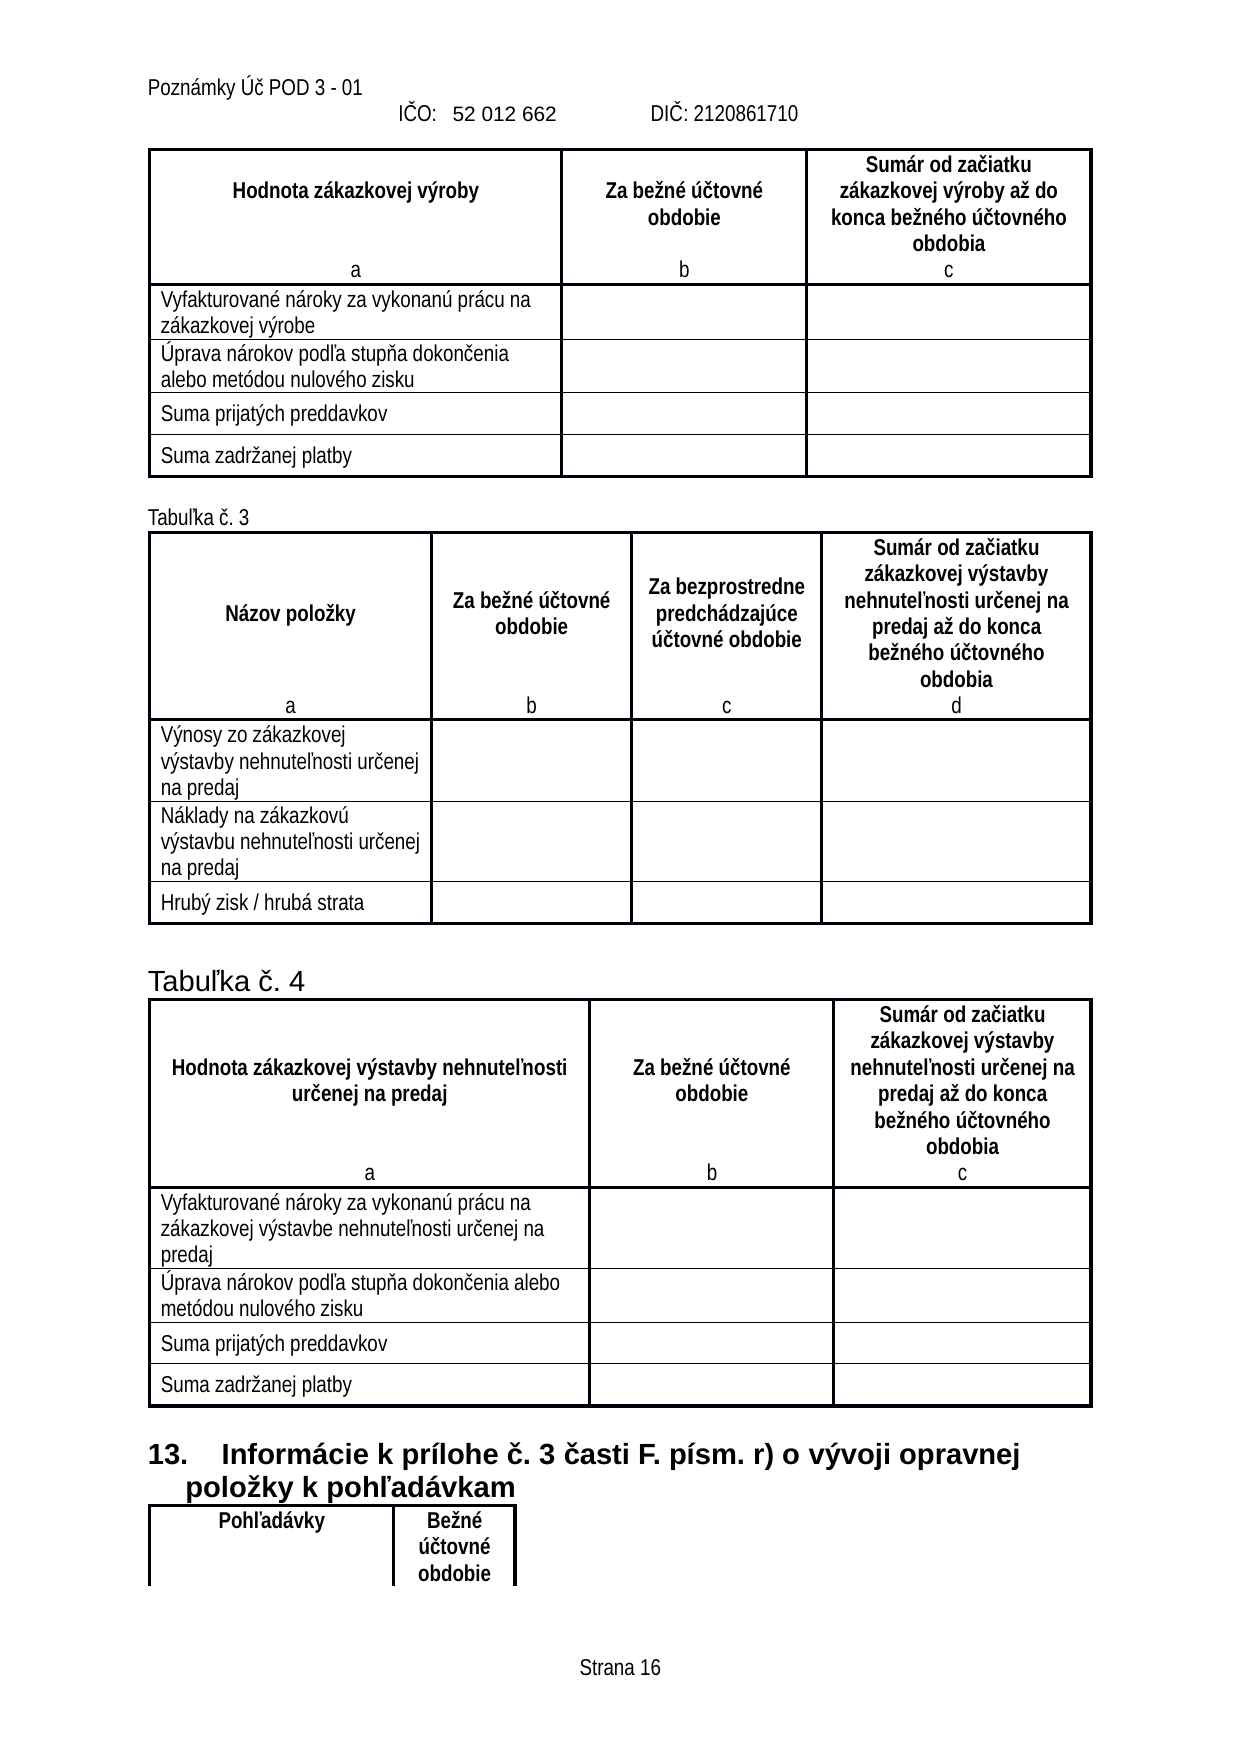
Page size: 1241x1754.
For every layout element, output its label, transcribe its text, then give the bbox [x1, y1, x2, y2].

table_header Názov položky [151, 534, 430, 692]
table_cell b [563, 256, 805, 283]
table_cell [823, 882, 1089, 922]
table_cell [633, 882, 820, 922]
table_cell [563, 393, 805, 433]
title Tabuľka č. 4 [148, 964, 1092, 998]
table_header Pohľadávky [151, 1507, 392, 1586]
table_cell Suma zadržanej platby [151, 1364, 588, 1404]
table_cell [835, 1323, 1089, 1363]
table_cell [835, 1189, 1089, 1268]
table_header Sumár od začiatku zákazkovej výroby až do konca bežného účtovného obdobia [808, 151, 1089, 256]
table_cell [591, 1189, 832, 1268]
table_cell b [591, 1159, 832, 1186]
table_cell [823, 802, 1089, 881]
table_cell Suma prijatých preddavkov [151, 1323, 588, 1363]
table_header Za bežné účtovné obdobie [591, 1001, 832, 1159]
table_cell [433, 721, 630, 801]
table_header Za bežné účtovné obdobie [433, 534, 630, 692]
table_header Za bezprostredne predchádzajúce účtovné obdobie [633, 534, 820, 692]
table_header Hodnota zákazkovej výroby [151, 151, 560, 256]
table_cell Suma prijatých preddavkov [151, 393, 560, 433]
table_cell [433, 882, 630, 922]
table_cell Výnosy zo zákazkovej výstavby nehnuteľnosti určenej na predaj [151, 721, 430, 801]
text Tabuľka č. 3 [148, 504, 1092, 531]
table_header Bežné účtovné obdobie [395, 1507, 513, 1586]
table_cell Suma zadržanej platby [151, 435, 560, 475]
table_cell c [633, 692, 820, 718]
table_cell [591, 1364, 832, 1404]
table_cell [591, 1269, 832, 1322]
table_cell d [823, 692, 1089, 718]
table_cell [433, 802, 630, 881]
table_cell Vyfakturované nároky za vykonanú prácu na zákazkovej výrobe [151, 286, 560, 338]
table_cell [808, 435, 1089, 475]
table_cell [835, 1364, 1089, 1404]
table_cell Úprava nárokov podľa stupňa dokončenia alebo metódou nulového zisku [151, 1269, 588, 1322]
table_cell c [835, 1159, 1089, 1186]
table_header Sumár od začiatku zákazkovej výstavby nehnuteľnosti určenej na predaj až do konca bežného účtovného obdobia [835, 1001, 1089, 1159]
table_cell [633, 802, 820, 881]
table_cell [808, 286, 1089, 338]
table_cell [563, 435, 805, 475]
table_cell [808, 393, 1089, 433]
table_cell b [433, 692, 630, 718]
table_cell Hrubý zisk / hrubá strata [151, 882, 430, 922]
table_cell [835, 1269, 1089, 1322]
table_cell [591, 1323, 832, 1363]
table_header Sumár od začiatku zákazkovej výstavby nehnuteľnosti určenej na predaj až do konca bežného účtovného obdobia [823, 534, 1089, 692]
table_cell Vyfakturované nároky za vykonanú prácu na zákazkovej výstavbe nehnuteľnosti určenej na predaj [151, 1189, 588, 1268]
table_cell c [808, 256, 1089, 283]
table_cell [823, 721, 1089, 801]
table_cell [633, 721, 820, 801]
title Informácie k prílohe č. 3 časti F. písm. r) o vývoji opravnej položky k pohľadávkam [148, 1437, 1092, 1504]
table_header Hodnota zákazkovej výstavby nehnuteľnosti určenej na predaj [151, 1001, 588, 1159]
table_cell Úprava nárokov podľa stupňa dokončenia alebo metódou nulového zisku [151, 340, 560, 392]
table_cell a [151, 692, 430, 718]
table_cell a [151, 1159, 588, 1186]
table_cell [563, 286, 805, 338]
table_header Za bežné účtovné obdobie [563, 151, 805, 256]
table_cell [808, 340, 1089, 392]
table_cell [563, 340, 805, 392]
table_cell Náklady na zákazkovú výstavbu nehnuteľnosti určenej na predaj [151, 802, 430, 881]
table_cell a [151, 256, 560, 283]
